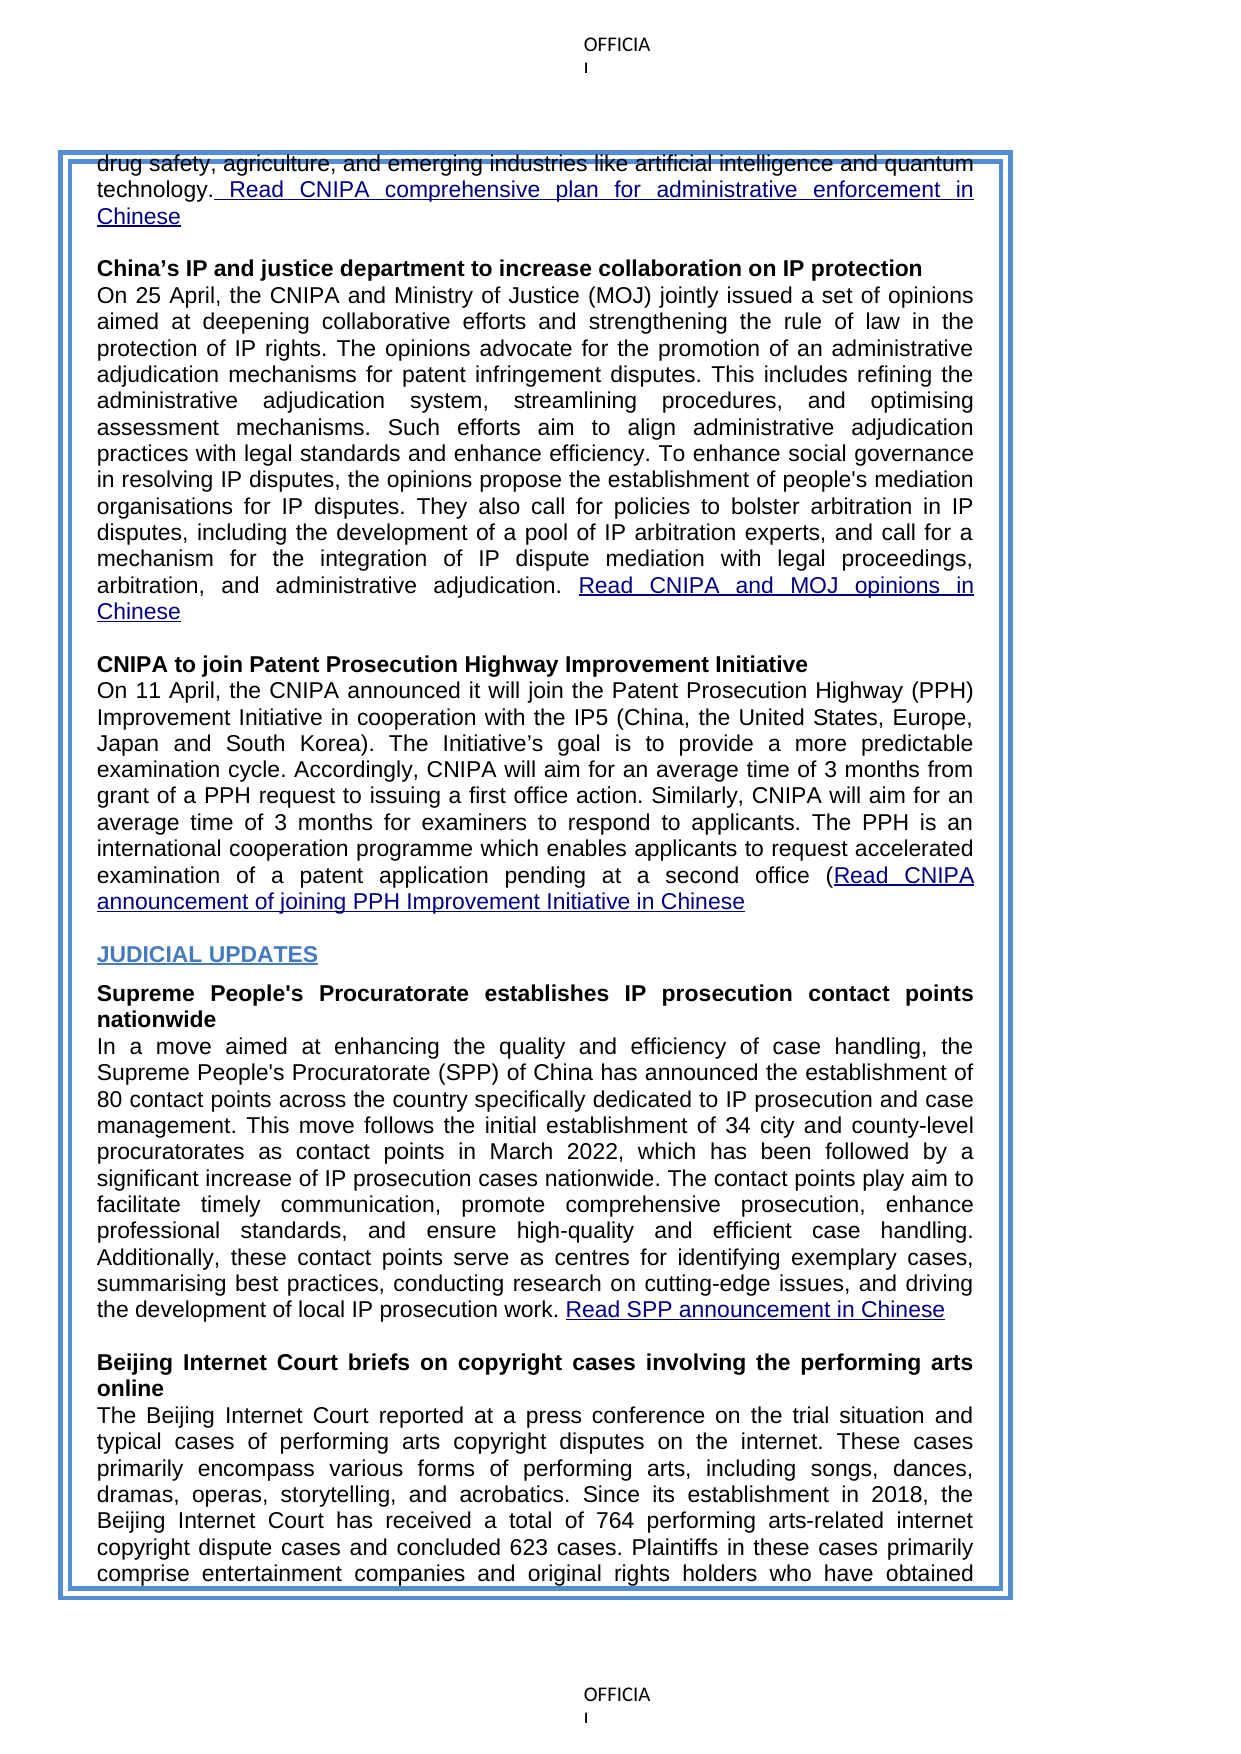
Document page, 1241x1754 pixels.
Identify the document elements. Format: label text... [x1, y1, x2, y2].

table_cell [985, 155, 1006, 1586]
table_cell [65, 155, 85, 1586]
table_cell China IP Newsletter (April 2024) POLICY & GOVERNMENT China sets agenda for promoting high-quality development of IP rights On 10 April, the China National Intellectual Property Administration (CNIPA) unveiled its annual work guidelines aimed at advancing the high-quality development of intellectual property rights for the year 2024. According to the plan, the administration pledges to continue its strict regulation of abnormal patent applications and malicious trade mark registrations. On legislation, the CNIPA aims to expedite the revision process for the Trade Mark Law and its Implementing Regulations, the Regulations on the Protection of Layout Designs of Integrated Circuits, and the Guidelines for Trade Mark Examination and Trial. CNIPA also intends to promote the use of patent conversion as an indicator across various domains, including project review, institutional evaluation, enterprise identification, talent assessment, and professional title evaluation. Read CNIPA’s high-quality development guidelines 2024 in Chinese Measures for calculating illicit business revenue in trade mark cases In a bid to strengthen administrative enforcement of trade mark rights, the CNIPA released a draft of measures on 11 April, outlining the calculation method for illicit business revenue in trade mark infringement cases. Under the draft, illicit business revenue refers to the total value of infringing goods or the total revenue generated from infringing services during the period of infringement. In general, for sold infringing goods, their value is calculated based on actual selling price. For unsold infringing goods, their value is calculated based on the actual average selling price or, if unavailable, the listed price or market median price. The measures also provide calculation methods for contract manufacturing activities, refurbished goods, repeat offences, and fabricated sales. Read CNIPA draft measures in Chinese China releases comprehensive plan for IP administrative enforcement 2024 On 26 April, the CNIPA published a comprehensive work plan for IP administrative enforcement in 2024. The plan emphasises implementing revised regulations, particularly in patent and trade mark registration, as well as targeting abnormal patent applications and infringement in which false information is provided. The plan aims to improve administrative adjudication processes and streamline procedures. Counterfeit products and malicious trade mark infringements continue to be monitored. The administration also seeks to intensify protection in critical sectors such as food and drug safety, agriculture, and emerging industries like artificial intelligence and quantum technology. Read CNIPA comprehensive plan for administrative enforcement in Chinese China’s IP and justice department to increase collaboration on IP protection On 25 April, the CNIPA and Ministry of Justice (MOJ) jointly issued a set of opinions aimed at deepening collaborative efforts and strengthening the rule of law in the protection of IP rights. The opinions advocate for the promotion of an administrative adjudication mechanisms for patent infringement disputes. This includes refining the administrative adjudication system, streamlining procedures, and optimising assessment mechanisms. Such efforts aim to align administrative adjudication practices with legal standards and enhance efficiency. To enhance social governance in resolving IP disputes, the opinions propose the establishment of people's mediation organisations for IP disputes. They also call for policies to bolster arbitration in IP disputes, including the development of a pool of IP arbitration experts, and call for a mechanism for the integration of IP dispute mediation with legal proceedings, arbitration, and administrative adjudication. Read CNIPA and MOJ opinions in Chinese CNIPA to join Patent Prosecution Highway Improvement Initiative On 11 April, the CNIPA announced it will join the Patent Prosecution Highway (PPH) Improvement Initiative in cooperation with the IP5 (China, the United States, Europe, Japan and South Korea). The Initiative’s goal is to provide a more predictable examination cycle. Accordingly, CNIPA will aim for an average time of 3 months from grant of a PPH request to issuing a first office action. Similarly, CNIPA will aim for an average time of 3 months for examiners to respond to applicants. The PPH is an international cooperation programme which enables applicants to request accelerated examination of a patent application pending at a second office (Read CNIPA announcement of joining PPH Improvement Initiative in Chinese JUDICIAL UPDATES Supreme People's Procuratorate establishes IP prosecution contact points nationwide In a move aimed at enhancing the quality and efficiency of case handling, the Supreme People's Procuratorate (SPP) of China has announced the establishment of 80 contact points across the country specifically dedicated to IP prosecution and case management. This move follows the initial establishment of 34 city and county-level procuratorates as contact points in March 2022, which has been followed by a significant increase of IP prosecution cases nationwide. The contact points play aim to facilitate timely communication, promote comprehensive prosecution, enhance professional standards, and ensure high-quality and efficient case handling. Additionally, these contact points serve as centres for identifying exemplary cases, summarising best practices, conducting research on cutting-edge issues, and driving the development of local IP prosecution work. Read SPP announcement in Chinese Beijing Internet Court briefs on copyright cases involving the performing arts online The Beijing Internet Court reported at a press conference on the trial situation and typical cases of performing arts copyright disputes on the internet. These cases primarily encompass various forms of performing arts, including songs, dances, dramas, operas, storytelling, and acrobatics. Since its establishment in 2018, the Beijing Internet Court has received a total of 764 performing arts-related internet copyright dispute cases and concluded 623 cases. Plaintiffs in these cases primarily comprise entertainment companies and original rights holders who have obtained authorisation through licensing agreements, while defendants include broadcasting and television stations, media companies operating internet platforms, and individual performers. Main challenges include determining copyright ownership, examining the liability of platforms, and distinguishing between various forms of infringement including unauthorised performances, broadcasting, recording, dissemination, and manipulation of copyright management information.. Read Beijing Internet Court press conference in Chinese CASE Chinese authorities raid Pandabuy in crackdown on counterfeit goods Recently, Chinese authorities conducted raids on Pandabuy, a prominent shopping agent known for facilitating cross-border e-commerce, following legal action initiated by 16 brand owners. The raids targeted Pandabuy's headquarters in Hangzhou as well as warehouses operated by the company and its network partner WeGoBuy, another shopping agent. Nearly 100 individuals, including law enforcement officials and agents, were involved in the raids. Although the Pandabuy and WeGoBuy websites remain online, services are currently inactive, with an online message stating that "online channels are suspended for a while." So far, investigators have identified 570,000 parcels for scrutiny within the Pandabuy system, with physical parcels still being investigated on-site. Only one of the six warehouses has been cleared, revealing a significant quantity of suspect items. Read more on the case in English STATISTICS Supreme People’s Court reports on judicial IP protection in 2023 On 22 April, China’s Supreme People’s Court (SPC) held a press conference for Intellectual Property Publicity Week, introducing the overall situation of judicial protection of IP rights in courts across the country in 2023. Some highlights include: A total of 544,126 IP cases of various types were newly received in 2023, with 544,112 concluded. In 2023, punitive damages were applied in 319 cases by courts nationwide, a year-on-year increase of 117%, with a total awarded amount reaching 1.16 billion RMB, increased by 3.5 times from the previous year. Local courts at various levels with jurisdiction over civil IP cases reached 558 across the country. The SPC heard the “Melamine” case involving infringement of invention patent and technology secret, ordering the infringer to compensate 218 million RMB, while a comprehensive settlement was achieved during enforcement that the infringer ultimately paid 658 million RMB for a license from the right holder, which set a new record of damage amount for IP cases in China. The SPC also concluded the case involving infringement of the technical secret of “Rubber Anti-Aging Agent”, ordering a compensation of 202 million RMB in damages, setting a new record for damages in cases involving infringement of technical secret. From 2018 to 2023, people's courts at all levels across the country received 2,576,700 new IP first-instance cases, of which 1,722,500 were copyright cases, accounting for about 66.8% of the total. Read SPC press conference in Chinese CNIPA press conference highlights IP Protection achievements On 24 April, the CNIPA held a press conference to unveil key statistics regarding IP protection in China. The conference showcased advancements and achievements in various facets of IP protection. Here are the key statistics presented: Patents and Trade marks The CNIPA granted 921,000 invention patents, marking a notable increase of 15.3% compared to the previous year. Additionally, 4.383 million trade marks were registered. Integrated circuit layout designs reached 11,000 registrations. Copyright Registrations Copyright registrations experienced substantial growth, with a total of 6.428 million works and 2.495 million computer software copyrights registered, marking increases of 42.3% and 36.0%, respectively, compared to the previous year. IP Commercialisation and Financing State-owned enterprises achieved an ‘industrialisation rate’ of invention patents exceeding 50% for the first time, maintaining growth for five consecutive years. The total registration amount for patent and trade mark pledge financing reached 853.99 billion RMB, with a year-on-year increase of 75.4%. Copyright pledged as collateral amounted to 9.86 billion RMB, up by 80.8% compared to the previous year. Total IP royalty revenue from imports and exports reached 376.52 billion RMB. Enforcement and Litigation A total of 44,000 patent and trade mark infringement cases were investigated and handled. Administrative cases involving patent infringement disputes amounted to 68,000, while 4,745 cases of copyright infringement and piracy were addressed. Additionally, 62,000 batches of suspected infringing goods were seized for import and export, with 19,000 cases of IP customs protection approved. Various IP cases totaling 490,000 were concluded, and over 31,000 individuals were prosecuted for IP crimes. Market supervision authorities nationwide investigated and handled 44,100 cases of illegal activities in the trade mark and patent fields, involving goods worth 839 million RMB, and transferred 1,376 cases suspected of crimes to judicial authorities. Mediation and Dispute Resolution: The number of national IP mediation organisations under the guidance of the CNIPA has expanded to 2,000. In the first quarter of this year, 26,000 mediation cases were accepted, representing a 27.7% year-on-year increase, effectively broadening channels for resolving IP disputes. Read CNIPA press conference in Chinese Guangdong IP Court releases white paper on judicial IP protection On 23 April, the Guangdong High People's Court unveiled the "White Paper on the Judicial Protection of Intellectual Property in Guangdong Courts (2023)". According to the white paper: Guangdong courts handled a total of 91,089 IP cases of various types in 2023, marking a decrease of 22.2% compared to the previous year. Notably, the rate of final judgment acceptance exceeded 90%. Additionally, 94,574 IP cases were concluded, with a case disposal rate of 103.83%. Among these, cases related to invention patents saw a growth rate of over 50%. Furthermore, 53,500 cases were resolved through mediation, with a mediation rate of 57.39%, reflecting significant progress in resolving IP disputes. In total, 16,450 cases involving various types of technical IP rights were concluded, representing a notable increase of 55.8% compared to the previous year. Civil judgments rendered by the province's courts supported compensation amounts in 65% of cases, with full compensation cases accounting for over 44.3%. The average compensation for cases of invention patent infringement amounted to 988,000 RMB, with 24 cases awarded compensation exceeding 10 million RMB. Notably, punitive damages were applied in 62 cases, imposing significant penalties on infringers. In 2023, Guangdong courts concluded 2,325 cases involving foreign-related IP disputes and 475 cases related to IP disputes in Hong Kong and Macao. Read Guangdong High Court White Paper in Chinese If you would like any further information on any of the above matters or to discuss Embassy support for your company in China please contact Leo Zhuang (Leo.Zhuang@fcdo.gov.uk). [85, 164, 985, 1586]
table_cell [72, 164, 85, 1586]
table_cell [985, 164, 999, 1586]
